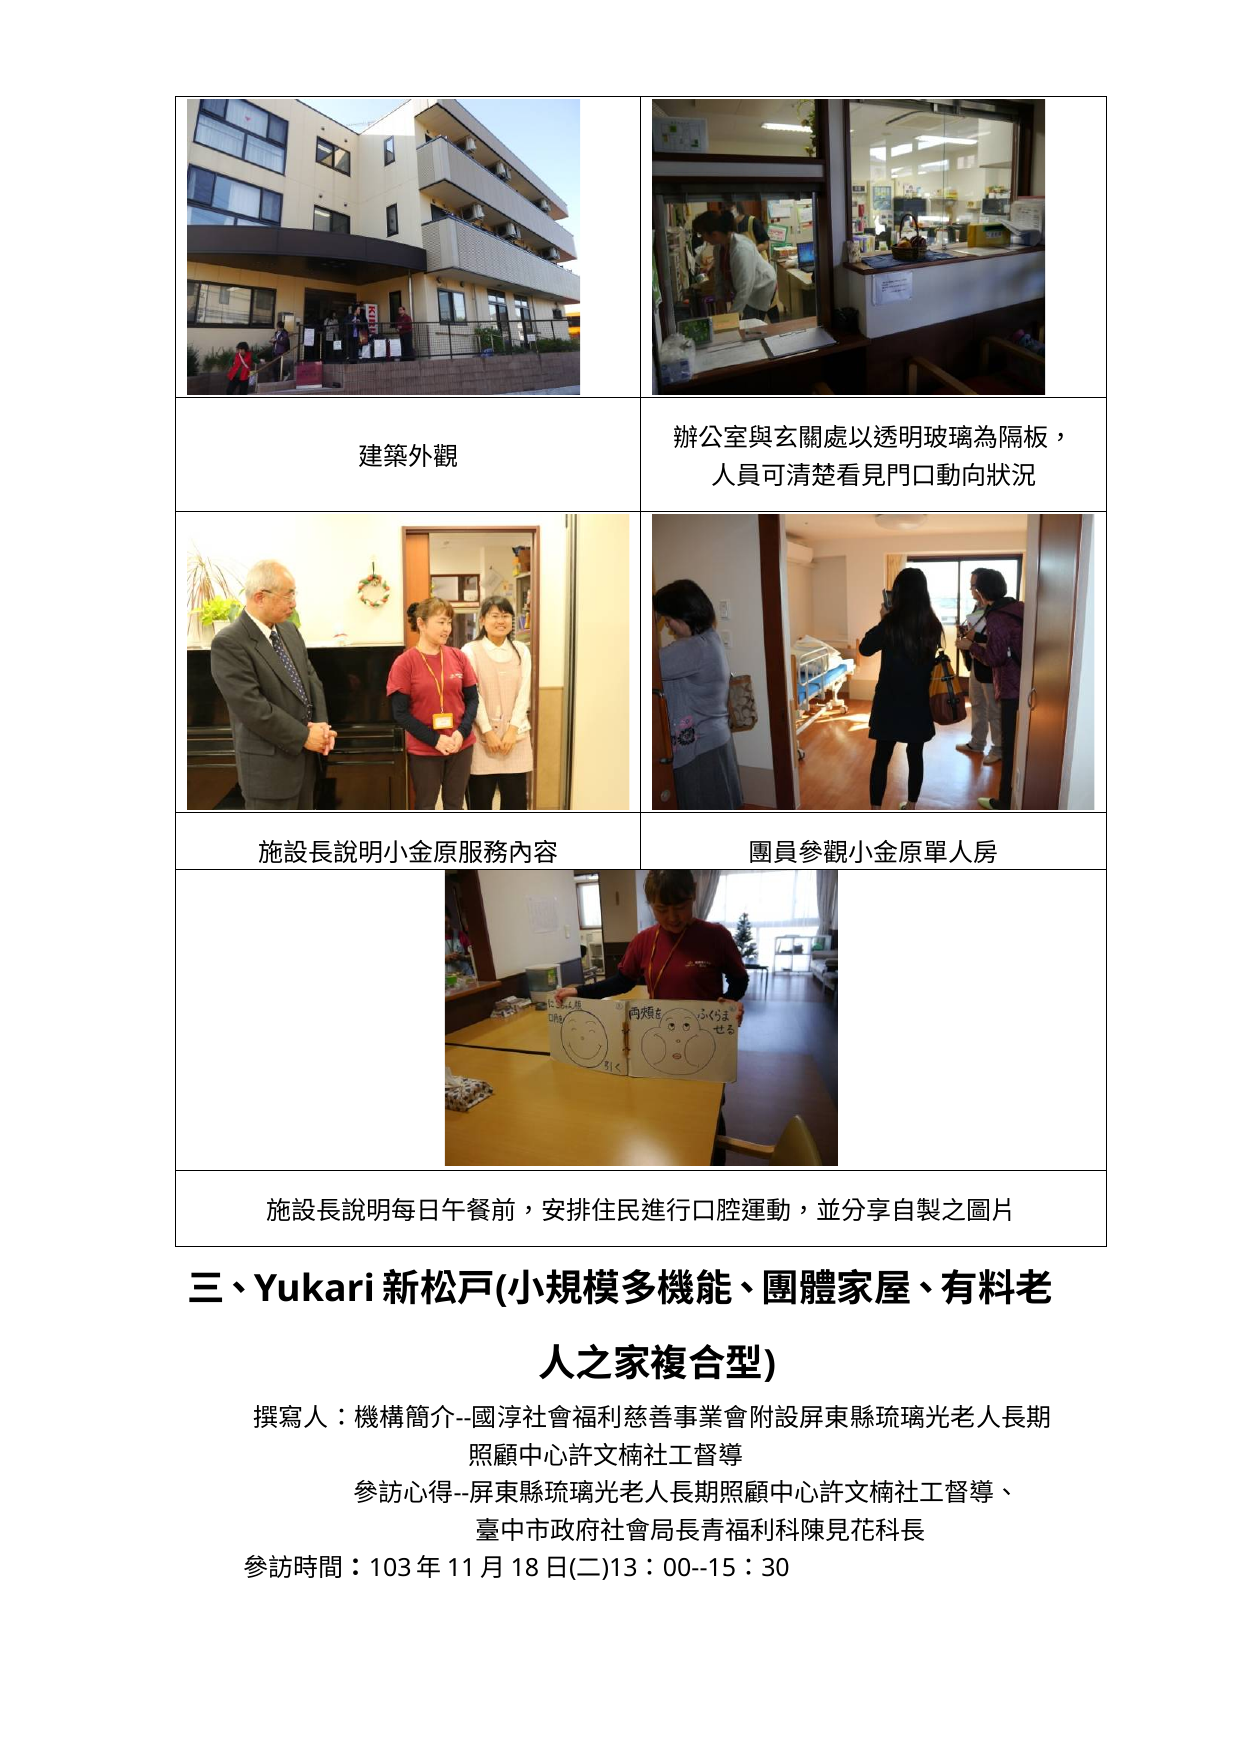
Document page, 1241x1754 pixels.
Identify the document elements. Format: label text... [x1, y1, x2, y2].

picture [444, 870, 838, 1166]
table_cell [176, 512, 640, 812]
table_cell 施設長說明小金原服務內容 [176, 813, 640, 869]
table_cell 建築外觀 [176, 398, 640, 511]
table_cell [176, 870, 1106, 1170]
text 參訪心得--屏東縣琉璃光老人長期照顧中心許文楠社工督導、 [353, 1472, 1053, 1510]
table_header [176, 97, 640, 397]
picture [187, 99, 581, 395]
text 臺中市政府社會局長青福利科陳見花科長 [300, 1510, 1053, 1547]
table_cell 團員參觀小金原單人房 [641, 813, 1106, 869]
table_header [641, 97, 1106, 397]
picture [652, 99, 1046, 395]
table_cell 辦公室與玄關處以透明玻璃為隔板， 人員可清楚看見門口動向狀況 [641, 398, 1106, 511]
picture [652, 514, 1095, 810]
table_cell [641, 512, 1106, 812]
text 撰寫人：機構簡介--國淳社會福利慈善事業會附設屏東縣琉璃光老人長期照顧中心許文楠社工督導 [253, 1397, 1053, 1472]
table_cell 施設長說明每日午餐前，安排住民進行口腔運動，並分享自製之圖片 [176, 1171, 1106, 1246]
text 參訪時間：103年11月18日(二)13：00--15：30 [244, 1547, 1053, 1585]
text 三、Yukari新松戸(小規模多機能、團體家屋、有料老人之家複合型) [187, 1247, 1053, 1397]
picture [187, 514, 630, 810]
